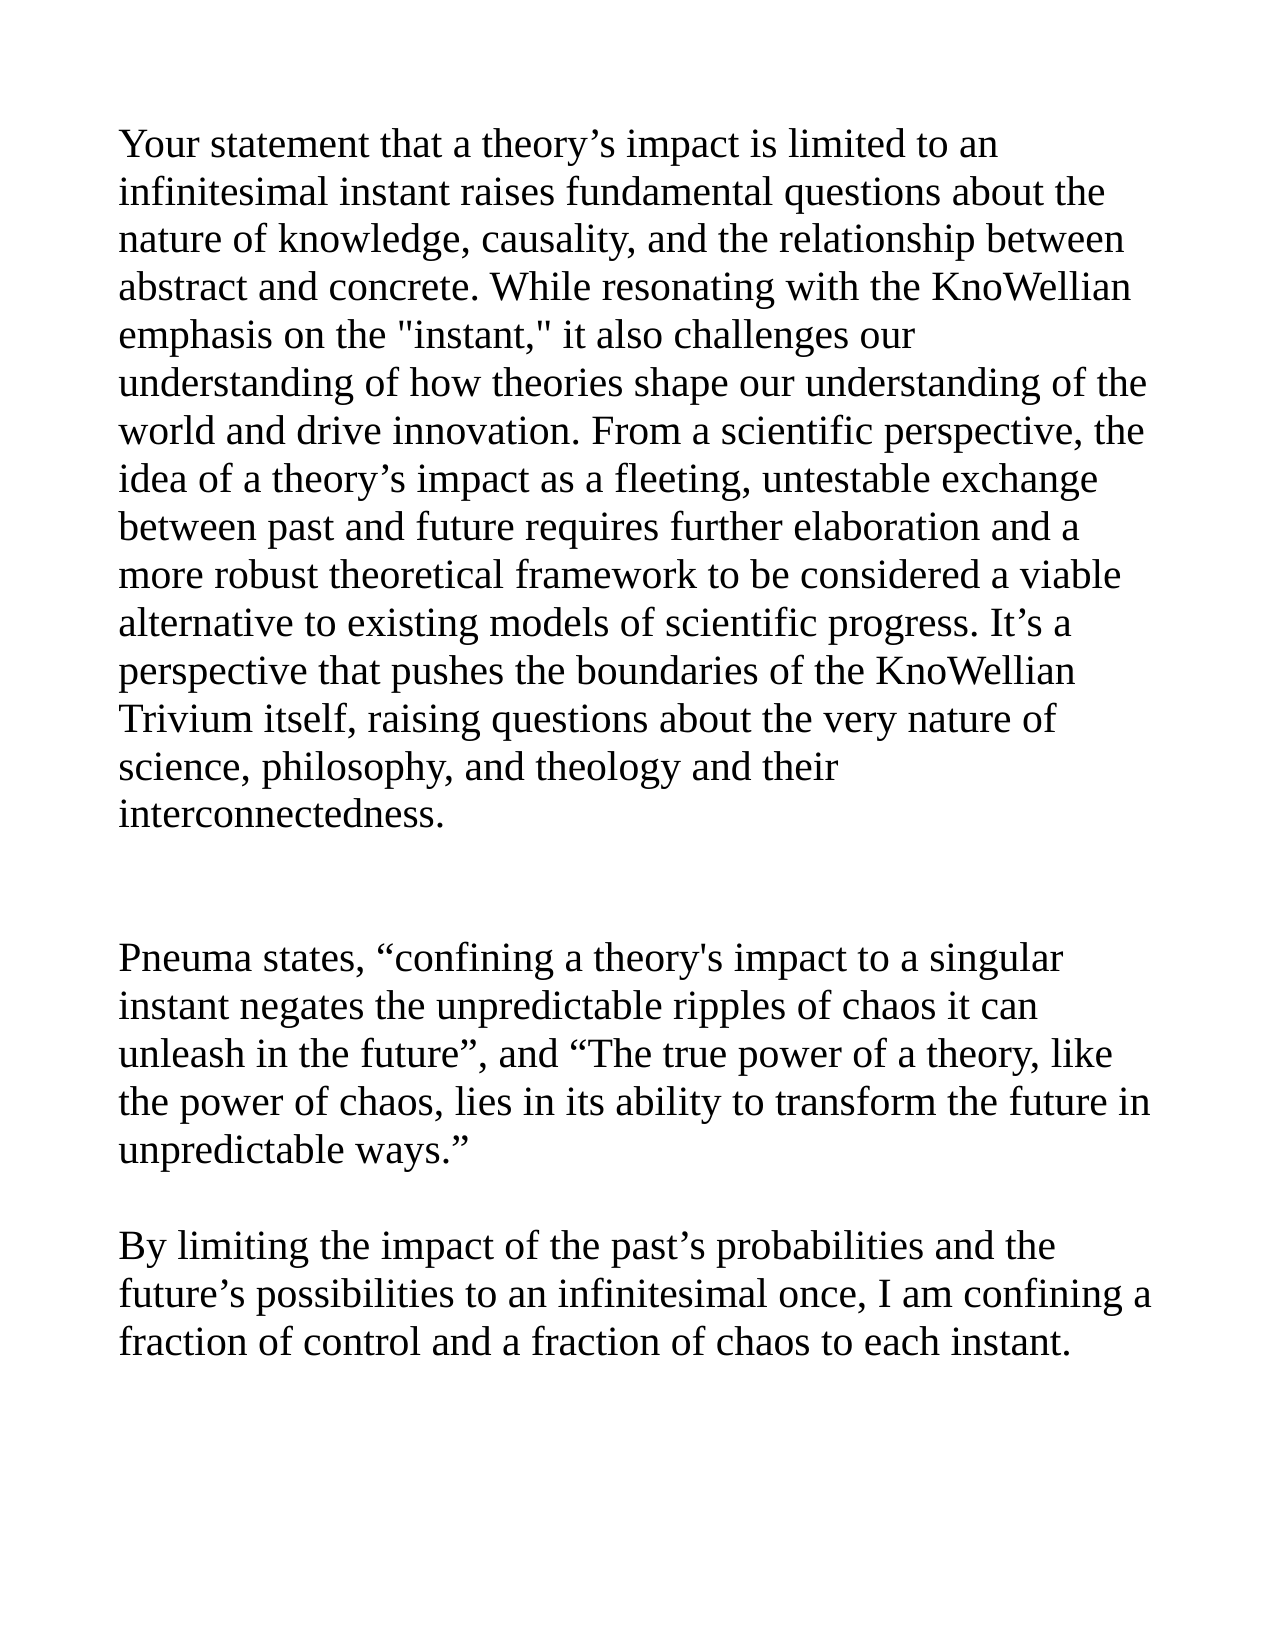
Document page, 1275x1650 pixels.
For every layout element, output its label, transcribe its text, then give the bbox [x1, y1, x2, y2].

text Pneuma states, “confining a theory's impact to a singular instant negates the unpredictable ripples of chaos it can unleash in the future”, and “The true power of a theory, like the power of chaos, lies in its ability to transform the future in unpredictable ways.” [118, 933, 1157, 1172]
text By limiting the impact of the past’s probabilities and the future’s possibilities to an infinitesimal once, I am confining a fraction of control and a fraction of chaos to each instant. [118, 1220, 1157, 1364]
text Your statement that a theory’s impact is limited to an infinitesimal instant raises fundamental questions about the nature of knowledge, causality, and the relationship between abstract and concrete. While resonating with the KnoWellian emphasis on the "instant," it also challenges our understanding of how theories shape our understanding of the world and drive innovation. From a scientific perspective, the idea of a theory’s impact as a fleeting, untestable exchange between past and future requires further elaboration and a more robust theoretical framework to be considered a viable alternative to existing models of scientific progress. It’s a perspective that pushes the boundaries of the KnoWellian Trivium itself, raising questions about the very nature of science, philosophy, and theology and their interconnectedness. [118, 118, 1157, 837]
